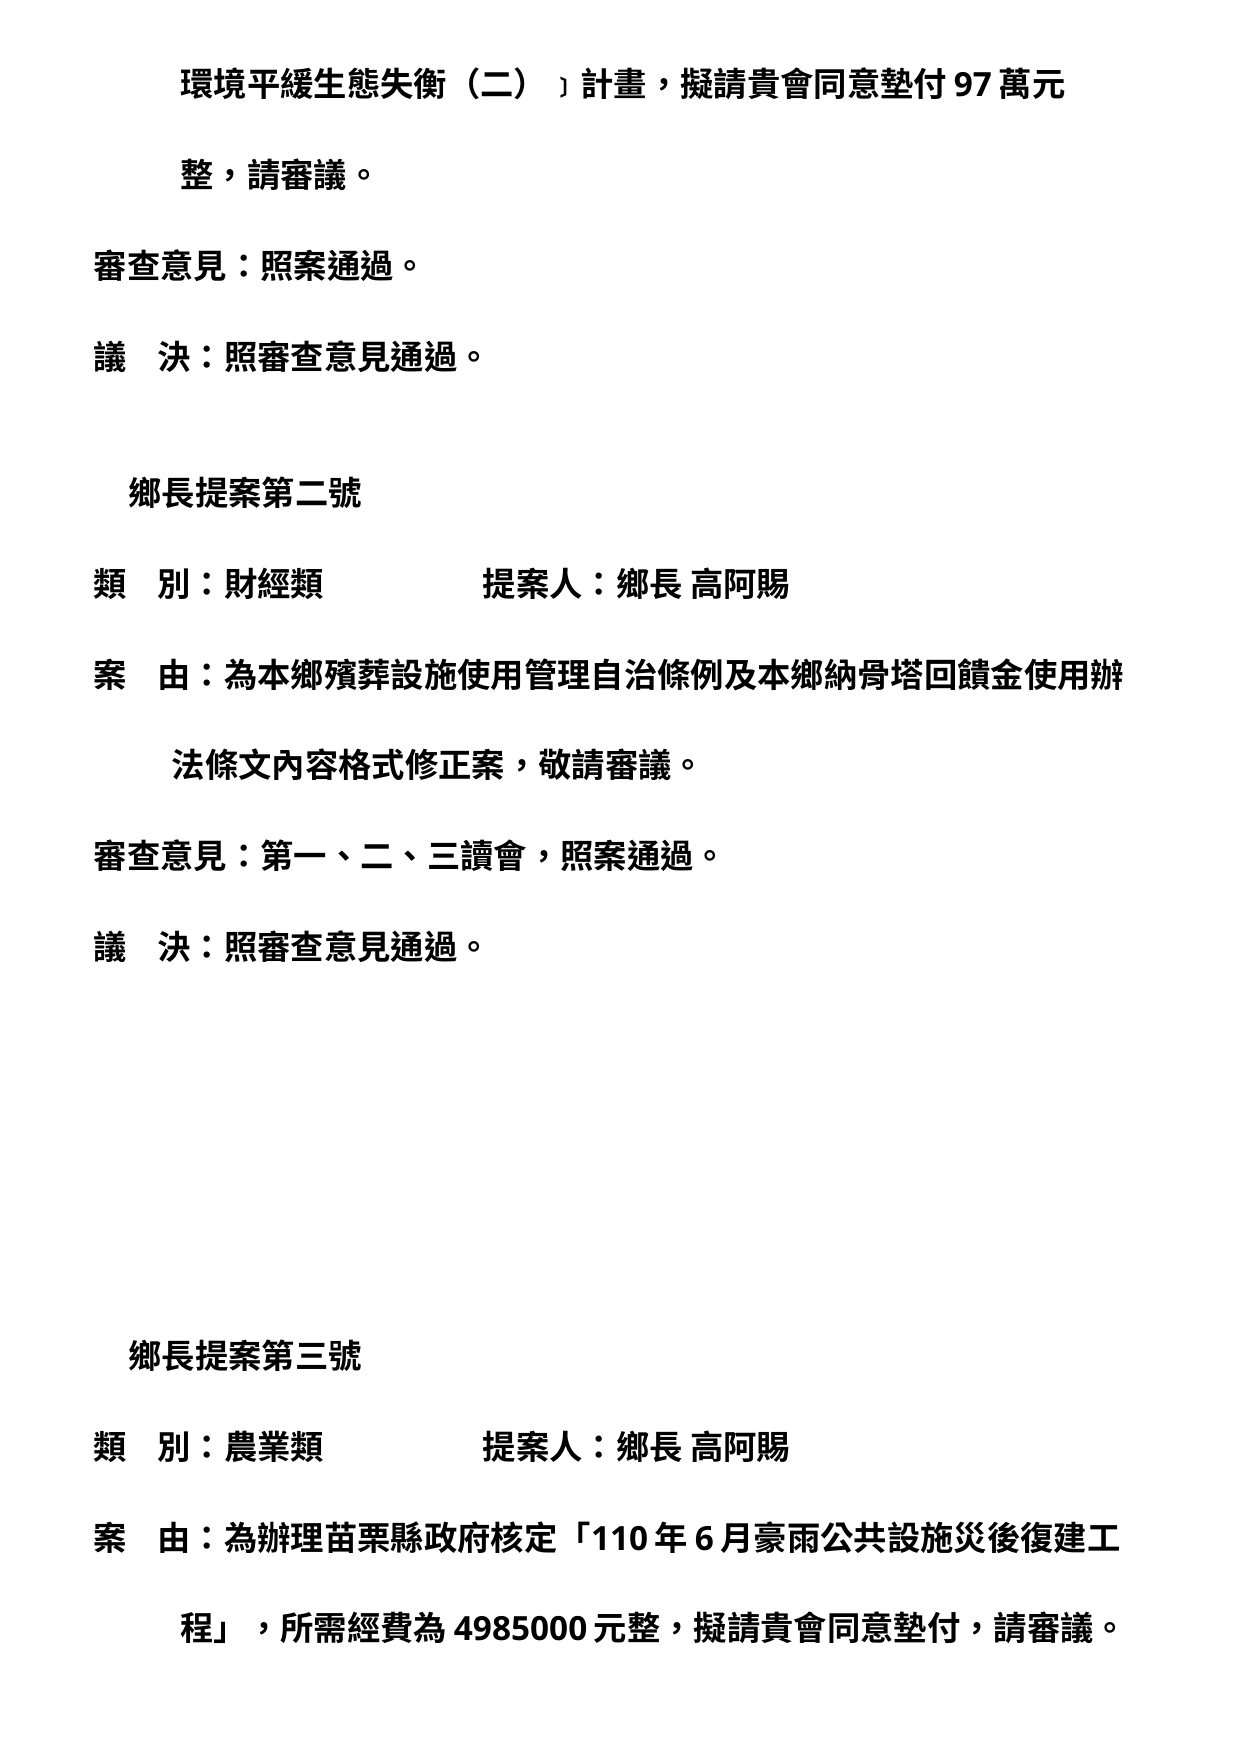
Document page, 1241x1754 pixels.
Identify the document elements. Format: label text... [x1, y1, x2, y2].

text 鄉長提案第三號 [59, 1308, 1181, 1399]
text 整，請審議。 [59, 128, 1181, 218]
text 鄉長提案第二號 [59, 446, 1181, 536]
text 類 別：農業類 提案人：鄉長 高阿賜 [59, 1399, 1181, 1490]
text 類 別：財經類 提案人：鄉長 高阿賜 [59, 536, 1181, 627]
text 案 由：為辦理苗栗縣政府核定「110年6月豪雨公共設施災後復建工 [59, 1490, 1181, 1581]
text 案 由：為本鄉殯葬設施使用管理自治條例及本鄉納骨塔回饋金使用辦 [59, 627, 1181, 718]
text 議 決：照審查意見通過。 [59, 900, 1181, 991]
text 環境平緩生態失衡（二）﹞計畫，擬請貴會同意墊付97萬元 [59, 37, 1181, 128]
text 審查意見：第一、二、三讀會，照案通過。 [59, 809, 1181, 900]
text 審查意見：照案通過。 [59, 218, 1181, 309]
text 法條文內容格式修正案，敬請審議。 [59, 718, 1181, 809]
text 議 決：照審查意見通過。 [59, 309, 1181, 400]
text 程」，所需經費為4985000元整，擬請貴會同意墊付，請審議。 [59, 1581, 1181, 1672]
